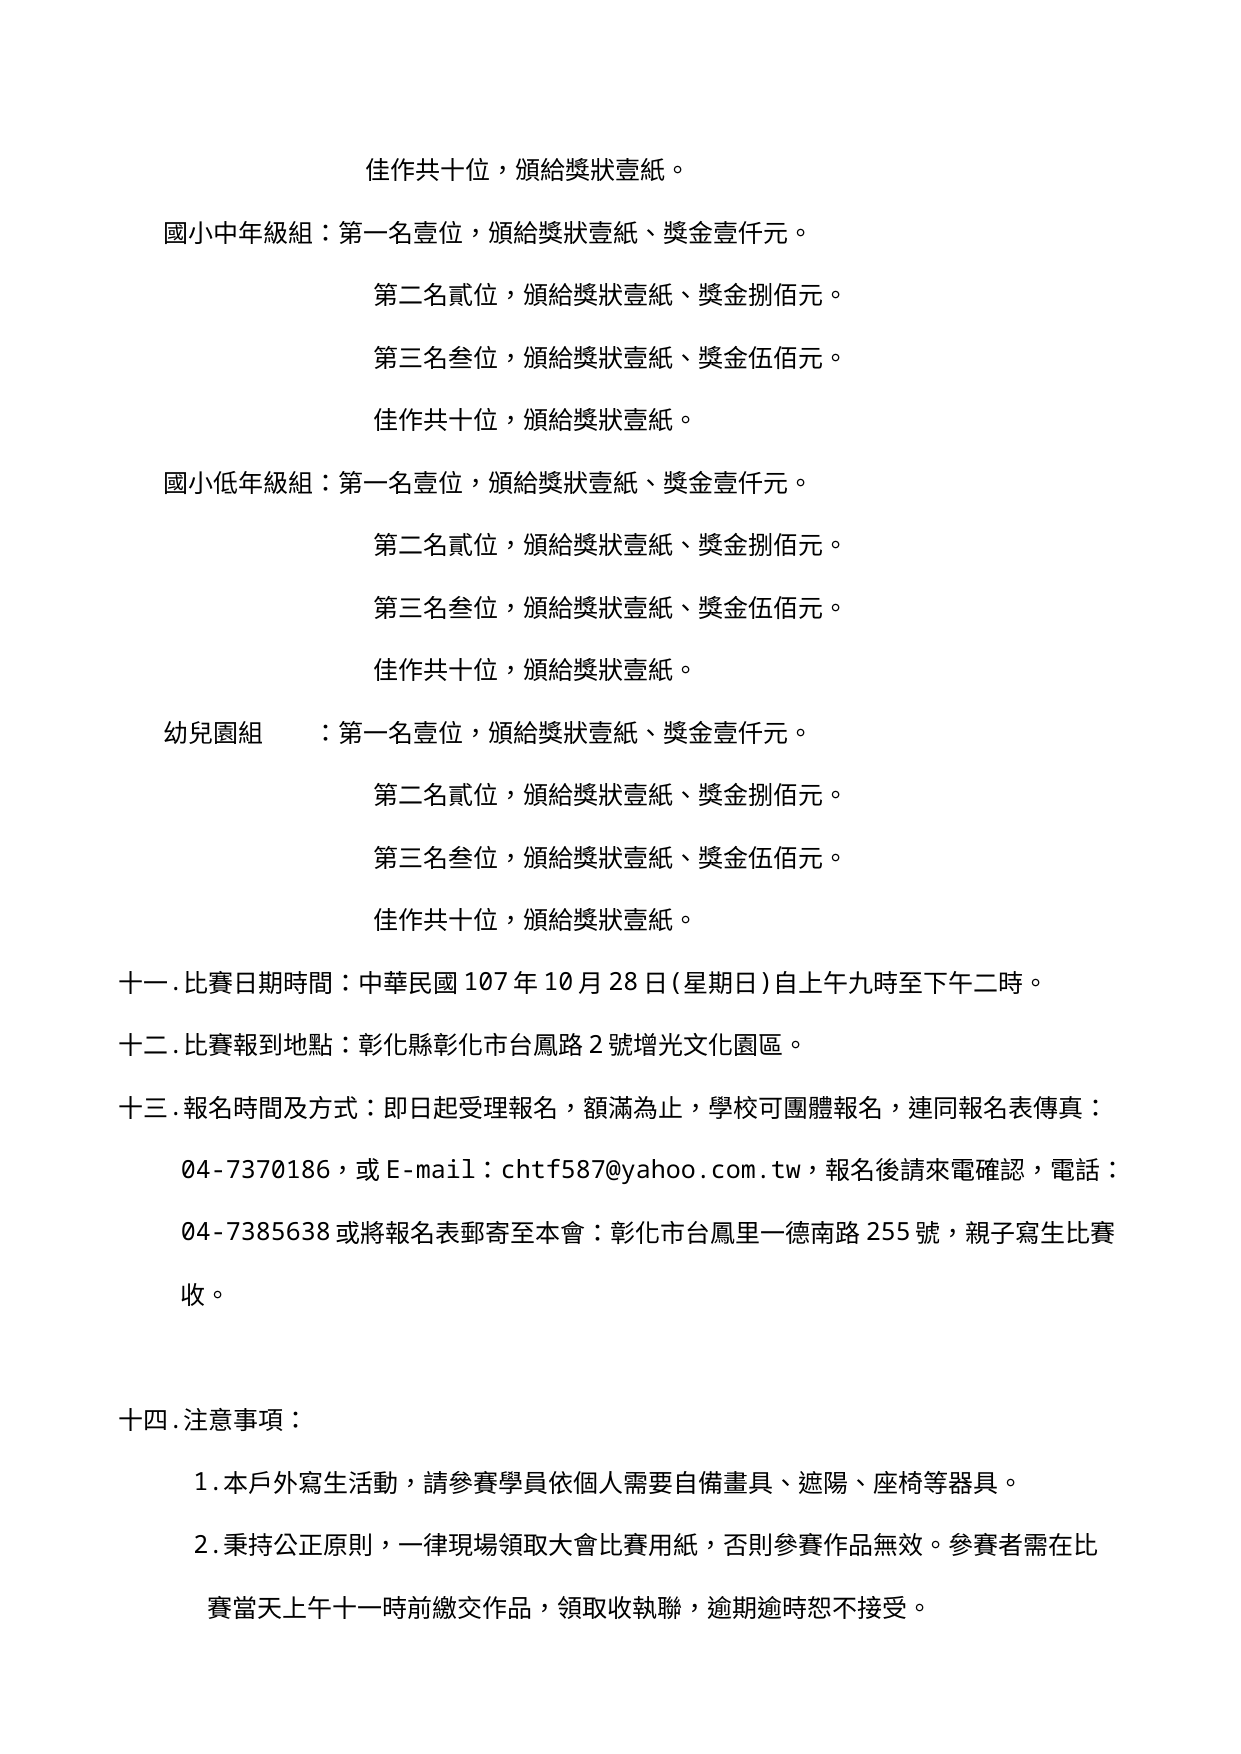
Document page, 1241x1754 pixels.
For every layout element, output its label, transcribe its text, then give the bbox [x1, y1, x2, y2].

text 佳作共十位，頒給獎狀壹紙。 [118, 627, 1122, 689]
text 十三.報名時間及方式：即日起受理報名，額滿為止，學校可團體報名，連同報名表傳真：04-7370186，或E-mail：chtf587@yahoo.com.tw，報名後請來電確認，電話：04-7385638或將報名表郵寄至本會：彰化市台鳳里一德南路255號，親子寫生比賽收。 [118, 1064, 1122, 1314]
text 國小中年級組：第一名壹位，頒給獎狀壹紙、獎金壹仟元。 [118, 189, 1122, 252]
text 佳作共十位，頒給獎狀壹紙。 [156, 127, 1122, 189]
text 第二名貳位，頒給獎狀壹紙、獎金捌佰元。 [118, 502, 1122, 564]
text 第二名貳位，頒給獎狀壹紙、獎金捌佰元。 [118, 752, 1122, 814]
text 第三名叁位，頒給獎狀壹紙、獎金伍佰元。 [118, 814, 1122, 877]
text 佳作共十位，頒給獎狀壹紙。 [118, 377, 1122, 439]
text 國小低年級組：第一名壹位，頒給獎狀壹紙、獎金壹仟元。 [118, 439, 1122, 502]
text 幼兒園組 ：第一名壹位，頒給獎狀壹紙、獎金壹仟元。 [118, 689, 1122, 752]
text 2.秉持公正原則，一律現場領取大會比賽用紙，否則參賽作品無效。參賽者需在比賽當天上午十一時前繳交作品，領取收執聯，逾期逾時恕不接受。 [118, 1502, 1122, 1627]
text 十四.注意事項： [118, 1377, 1122, 1439]
text 第二名貳位，頒給獎狀壹紙、獎金捌佰元。 [118, 252, 1122, 314]
text 十一.比賽日期時間：中華民國107年10月28日(星期日)自上午九時至下午二時。 [118, 939, 1122, 1002]
text 佳作共十位，頒給獎狀壹紙。 [118, 877, 1122, 939]
text 1.本戶外寫生活動，請參賽學員依個人需要自備畫具、遮陽、座椅等器具。 [118, 1439, 1122, 1502]
text 第三名叁位，頒給獎狀壹紙、獎金伍佰元。 [118, 564, 1122, 627]
text 十二.比賽報到地點：彰化縣彰化市台鳳路2號增光文化園區。 [118, 1002, 1122, 1064]
text 第三名叁位，頒給獎狀壹紙、獎金伍佰元。 [118, 314, 1122, 377]
